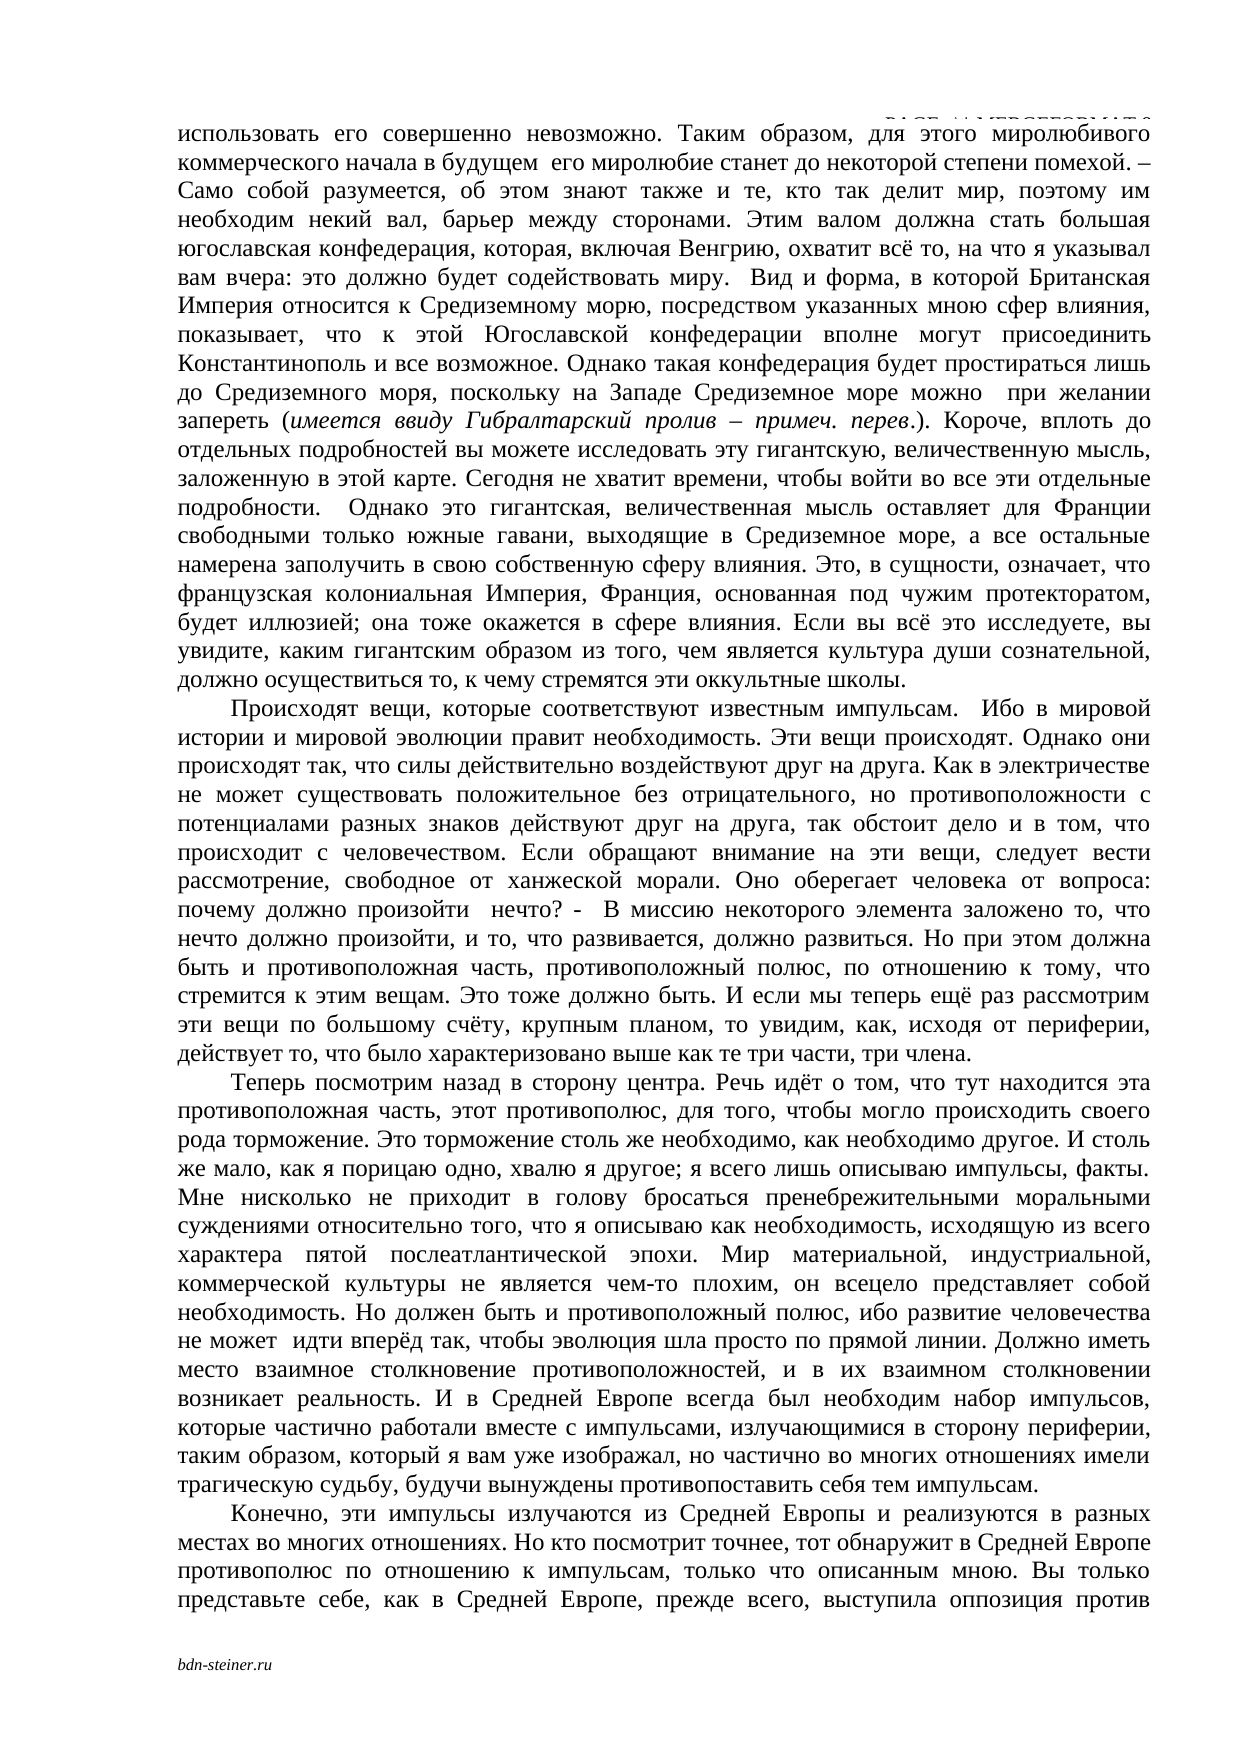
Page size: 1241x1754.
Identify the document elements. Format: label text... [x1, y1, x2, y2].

text Проследим эту мысль, куда она заведёт нас. Мы имели дело с расщеплением мира, и речь идёт о том, чтобы провести это расщепление так, чтобы можно было сказать всему свету: мы хотим мира, действуем только для мира. – Это соответствует известному рецепту, по которому теперь пишется очень многое, нечто такое, как если бы кто-то сказал: я не хочу сделать тебе ничего плохого, я даже пальцем тебя не трону, но я запру тебя в глубокой подвал и не дам тебе есть! Разве я тем самым причиню тебе хоть самое малое? Разве хоть один человек сможет сказать мне, что я тронул тебя хоть одним пальцем? - По такому рецепту теперь формируется очень многое, по такому рецепту формируется и та любовь к миру, то миролюбие, несмотря на то, что оно является некой реальностью. Но если это миролюбие в то же самое время сочетается с претензией на коммерческое мировое господство, оно становится неприемлемым для других, использовать его совершенно невозможно. Таким образом, для этого миролюбивого коммерческого начала в будущем его миролюбие станет до некоторой степени помехой. – Само собой разумеется, об этом знают также и те, кто так делит мир, поэтому им необходим некий вал, барьер между сторонами. Этим валом должна стать большая югославская конфедерация, которая, включая Венгрию, охватит всё то, на что я указывал вам вчера: это должно будет содействовать миру. Вид и форма, в которой Британская Империя относится к Средиземному морю, посредством указанных мною сфер влияния, показывает, что к этой Югославской конфедерации вполне могут присоединить Константинополь и все возможное. Однако такая конфедерация будет простираться лишь до Средиземного моря, поскольку на Западе Средиземное море можно при желании запереть (имеется ввиду Гибралтарский пролив – примеч. перев.). Короче, вплоть до отдельных подробностей вы можете исследовать эту гигантскую, величественную мысль, заложенную в этой карте. Сегодня не хватит времени, чтобы войти во все эти отдельные подробности. Однако это гигантская, величественная мысль оставляет для Франции свободными только южные гавани, выходящие в Средиземное море, а все остальные намерена заполучить в свою собственную сферу влияния. Это, в сущности, означает, что французская колониальная Империя, Франция, основанная под чужим протекторатом, будет иллюзией; она тоже окажется в сфере влияния. Если вы всё это исследуете, вы увидите, каким гигантским образом из того, чем является культура души сознательной, должно осуществиться то, к чему стремятся эти оккультные школы. [177, 118, 1152, 693]
text Происходят вещи, которые соответствуют известным импульсам. Ибо в мировой истории и мировой эволюции правит необходимость. Эти вещи происходят. Однако они происходят так, что силы действительно воздействуют друг на друга. Как в электричестве не может существовать положительное без отрицательного, но противоположности с потенциалами разных знаков действуют друг на друга, так обстоит дело и в том, что происходит с человечеством. Если обращают внимание на эти вещи, следует вести рассмотрение, свободное от ханжеской морали. Оно оберегает человека от вопроса: почему должно произойти нечто? - В миссию некоторого элемента заложено то, что нечто должно произойти, и то, что развивается, должно развиться. Но при этом должна быть и противоположная часть, противоположный полюс, по отношению к тому, что стремится к этим вещам. Это тоже должно быть. И если мы теперь ещё раз рассмотрим эти вещи по большому счёту, крупным планом, то увидим, как, исходя от периферии, действует то, что было характеризовано выше как те три части, три члена. [177, 693, 1152, 1067]
text Конечно, эти импульсы излучаются из Средней Европы и реализуются в разных местах во многих отношениях. Но кто посмотрит точнее, тот обнаружит в Средней Европе противополюс по отношению к импульсам, только что описанным мною. Вы только представьте себе, как в Средней Европе, прежде всего, выступила оппозиция против культово-теократического испанско-итальянского Юга, как эта оппозиция в лице Лютера достигла известного апогея, высшего пункта, тогда как наибольшая глубина была достигнута в среднеевропейской мистике. Так правильно сливалось то, что было не только немецким, не только германским, но в чём славянское и среднеевропейское начало действовало друг в друге. Здесь не хотели иметь христианство папского иерархического импульса, хотели дать действовать более внутреннему христианству, которое притеснялось на Юге. Савонарола был просто казнён. Это внутреннее начало жило в Иоганне Гусе, как и в происходившем из англо-германского начала Виклефе, как в Цвингли, как в Лютере. Но свой наиболее глубокий элемент они имели в среднеевропейской мистике, которая, впрочем, была очень близка славянскому элементу. Именно в этом отношении вы можете увидеть, как замечательным образом, выполнялись эти вещи. Ибо Средняя Европа с проникшим в неё славянством является в некотором роде оппонентом периферии, и, несмотря на политическую разрозненность, славянство, восточное начало действовало совместно со среднеевропейским. И даже в оккультном отношении это удивительным образом действовало совместно. [177, 1498, 1152, 1613]
text Теперь посмотрим назад в сторону центра. Речь идёт о том, что тут находится эта противоположная часть, этот противополюс, для того, чтобы могло происходить своего рода торможение. Это торможение столь же необходимо, как необходимо другое. И столь же мало, как я порицаю одно, хвалю я другое; я всего лишь описываю импульсы, факты. Мне нисколько не приходит в голову бросаться пренебрежительными моральными суждениями относительно того, что я описываю как необходимость, исходящую из всего характера пятой послеатлантической эпохи. Мир материальной, индустриальной, коммерческой культуры не является чем-то плохим, он всецело представляет собой необходимость. Но должен быть и противоположный полюс, ибо развитие человечества не может идти вперёд так, чтобы эволюция шла просто по прямой линии. Должно иметь место взаимное столкновение противоположностей, и в их взаимном столкновении возникает реальность. И в Средней Европе всегда был необходим набор импульсов, которые частично работали вместе с импульсами, излучающимися в сторону периферии, таким образом, который я вам уже изображал, но частично во многих отношениях имели трагическую судьбу, будучи вынуждены противопоставить себя тем импульсам. [177, 1067, 1152, 1498]
